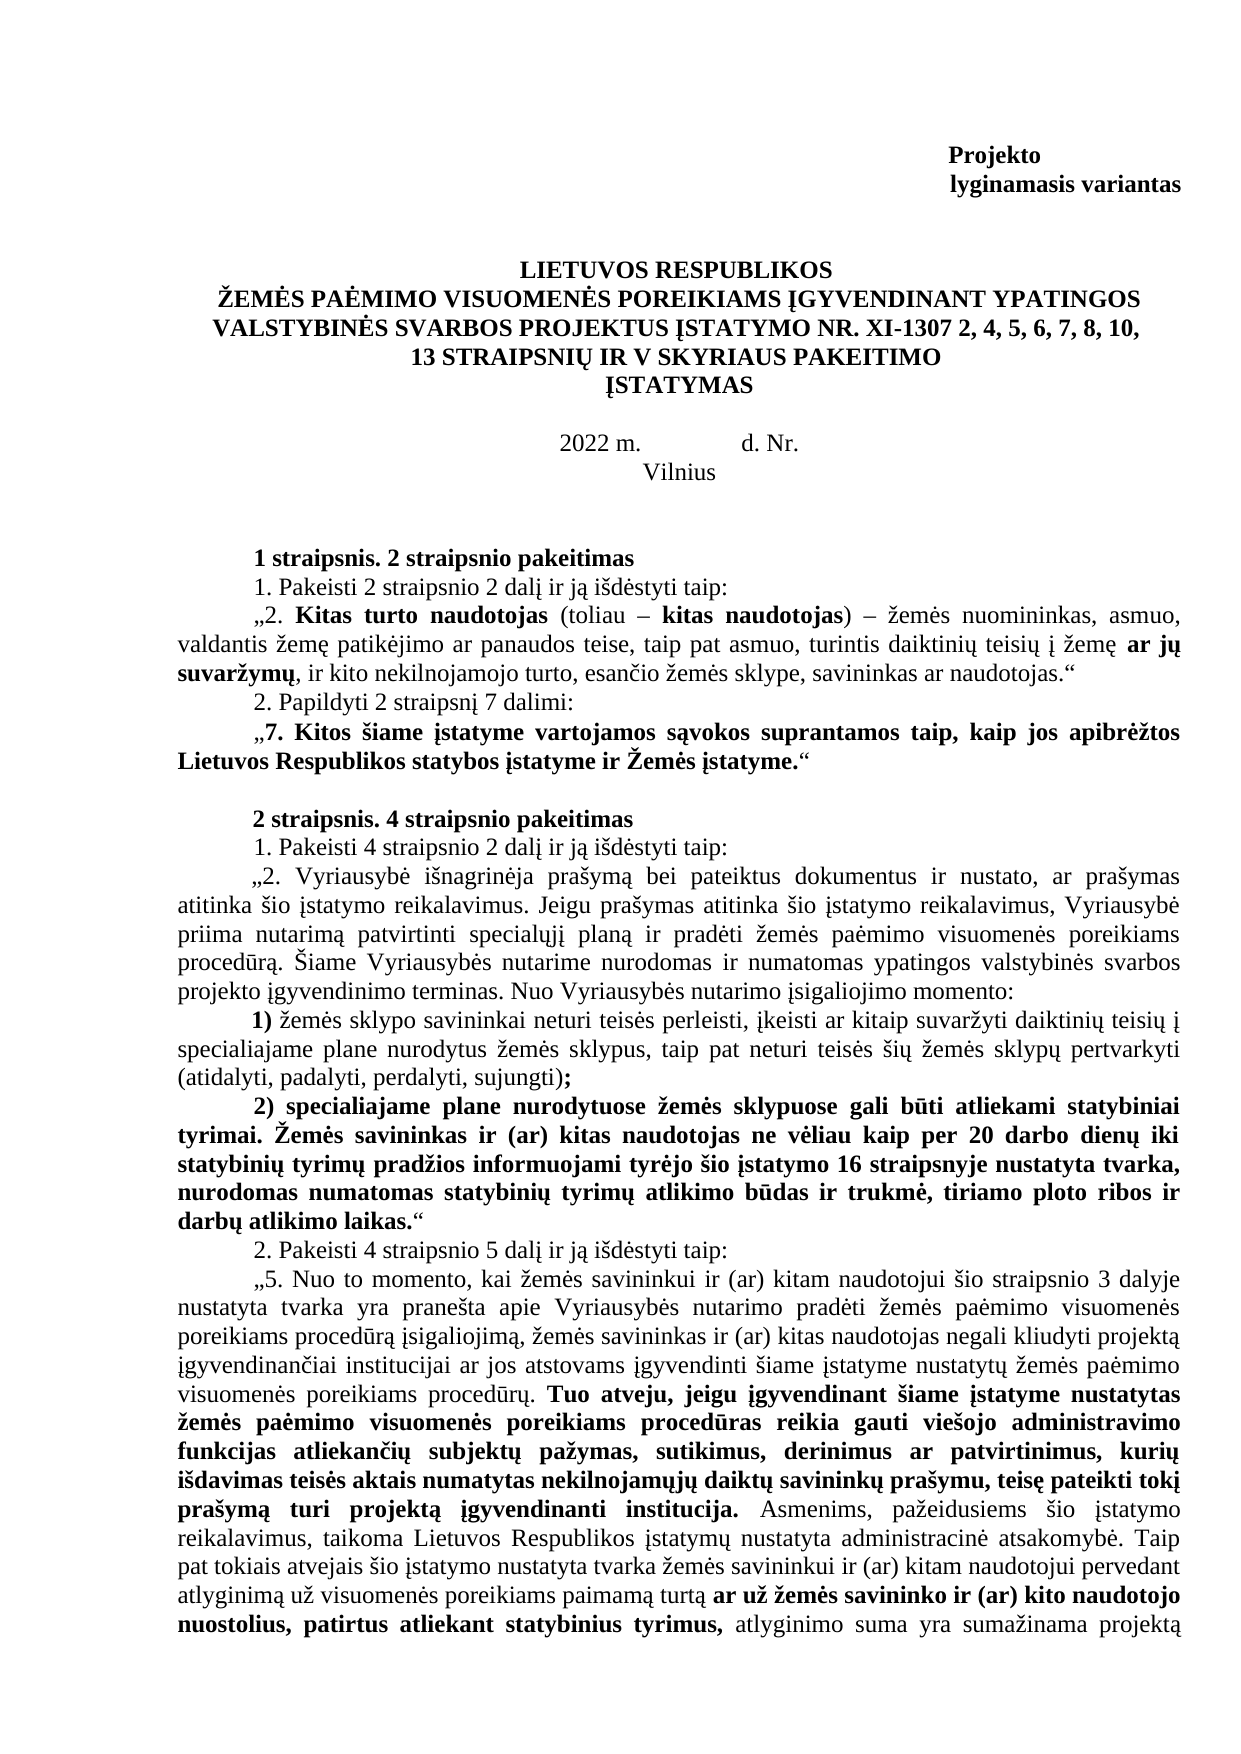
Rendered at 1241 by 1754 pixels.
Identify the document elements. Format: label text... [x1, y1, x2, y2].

text 2 straipsnis. 4 straipsnio pakeitimas [177, 804, 1181, 832]
text „5. Nuo to momento, kai žemės savininkui ir (ar) kitam naudotojui šio straipsnio 3 dalyje nustatyta tvarka yra pranešta apie Vyriausybės nutarimo pradėti žemės paėmimo visuomenės poreikiams procedūrą įsigaliojimą, žemės savininkas ir (ar) kitas naudotojas negali kliudyti projektą įgyvendinančiai institucijai ar jos atstovams įgyvendinti šiame įstatyme nustatytų žemės paėmimo visuomenės poreikiams procedūrų. Tuo atveju, jeigu įgyvendinant šiame įstatyme nustatytas žemės paėmimo visuomenės poreikiams procedūras reikia gauti viešojo administravimo funkcijas atliekančių subjektų pažymas, sutikimus, derinimus ar patvirtinimus, kurių išdavimas teisės aktais numatytas nekilnojamųjų daiktų savininkų prašymu, teisę pateikti tokį prašymą turi projektą įgyvendinanti institucija. Asmenims, pažeidusiems šio įstatymo reikalavimus, taikoma Lietuvos Respublikos įstatymų nustatyta administracinė atsakomybė. Taip pat tokiais atvejais šio įstatymo nustatyta tvarka žemės savininkui ir (ar) kitam naudotojui pervedant atlyginimą už visuomenės poreikiams paimamą turtą ar už žemės savininko ir (ar) kito naudotojo nuostolius, patirtus atliekant statybinius tyrimus, atlyginimo suma yra sumažinama projektą [177, 1264, 1181, 1638]
text „2. Vyriausybė išnagrinėja prašymą bei pateiktus dokumentus ir nustato, ar prašymas atitinka šio įstatymo reikalavimus. Jeigu prašymas atitinka šio įstatymo reikalavimus, Vyriausybė priima nutarimą patvirtinti specialųjį planą ir pradėti žemės paėmimo visuomenės poreikiams procedūrą. Šiame Vyriausybės nutarime nurodomas ir numatomas ypatingos valstybinės svarbos projekto įgyvendinimo terminas. Nuo Vyriausybės nutarimo įsigaliojimo momento: [177, 861, 1181, 1005]
text 1 straipsnis. 2 straipsnio pakeitimas [177, 543, 1181, 572]
text LIETUVOS RESPUBLIKOS [177, 256, 1181, 284]
text ŽEMĖS PAĖMIMO VISUOMENĖS POREIKIAMS ĮGYVENDINANT YPATINGOS VALSTYBINĖS SVARBOS PROJEKTUS ĮSTATYMO NR. XI-1307 2, 4, 5, 6, 7, 8, 10, 13 STRAIPSNIŲ IR V SKYRIAUS PAKEITIMO [177, 284, 1181, 371]
text 1) žemės sklypo savininkai neturi teisės perleisti, įkeisti ar kitaip suvaržyti daiktinių teisių į specialiajame plane nurodytus žemės sklypus, taip pat neturi teisės šių žemės sklypų pertvarkyti (atidalyti, padalyti, perdalyti, sujungti); [177, 1005, 1181, 1091]
text 2. Pakeisti 4 straipsnio 5 dalį ir ją išdėstyti taip: [177, 1235, 1181, 1264]
text „7. Kitos šiame įstatyme vartojamos sąvokos suprantamos taip, kaip jos apibrėžtos Lietuvos Respublikos statybos įstatyme ir Žemės įstatyme.“ [177, 717, 1181, 775]
text ĮSTATYMAS [177, 371, 1181, 399]
text 2. Papildyti 2 straipsnį 7 dalimi: [177, 687, 1181, 716]
text Projekto [717, 141, 1181, 169]
text lyginamasis variantas [177, 169, 1181, 198]
text 2) specialiajame plane nurodytuose žemės sklypuose gali būti atliekami statybiniai tyrimai. Žemės savininkas ir (ar) kitas naudotojas ne vėliau kaip per 20 darbo dienų iki statybinių tyrimų pradžios informuojami tyrėjo šio įstatymo 16 straipsnyje nustatyta tvarka, nurodomas numatomas statybinių tyrimų atlikimo būdas ir trukmė, tiriamo ploto ribos ir darbų atlikimo laikas.“ [177, 1091, 1181, 1235]
text Vilnius [177, 457, 1181, 486]
text 2022 m. d. Nr. [177, 428, 1181, 457]
text 1. Pakeisti 2 straipsnio 2 dalį ir ją išdėstyti taip: [177, 572, 1181, 601]
text „2. Kitas turto naudotojas (toliau – kitas naudotojas) – žemės nuomininkas, asmuo, valdantis žemę patikėjimo ar panaudos teise, taip pat asmuo, turintis daiktinių teisių į žemę ar jų suvaržymų, ir kito nekilnojamojo turto, esančio žemės sklype, savininkas ar naudotojas.“ [177, 601, 1181, 687]
text 1. Pakeisti 4 straipsnio 2 dalį ir ją išdėstyti taip: [177, 832, 1181, 861]
